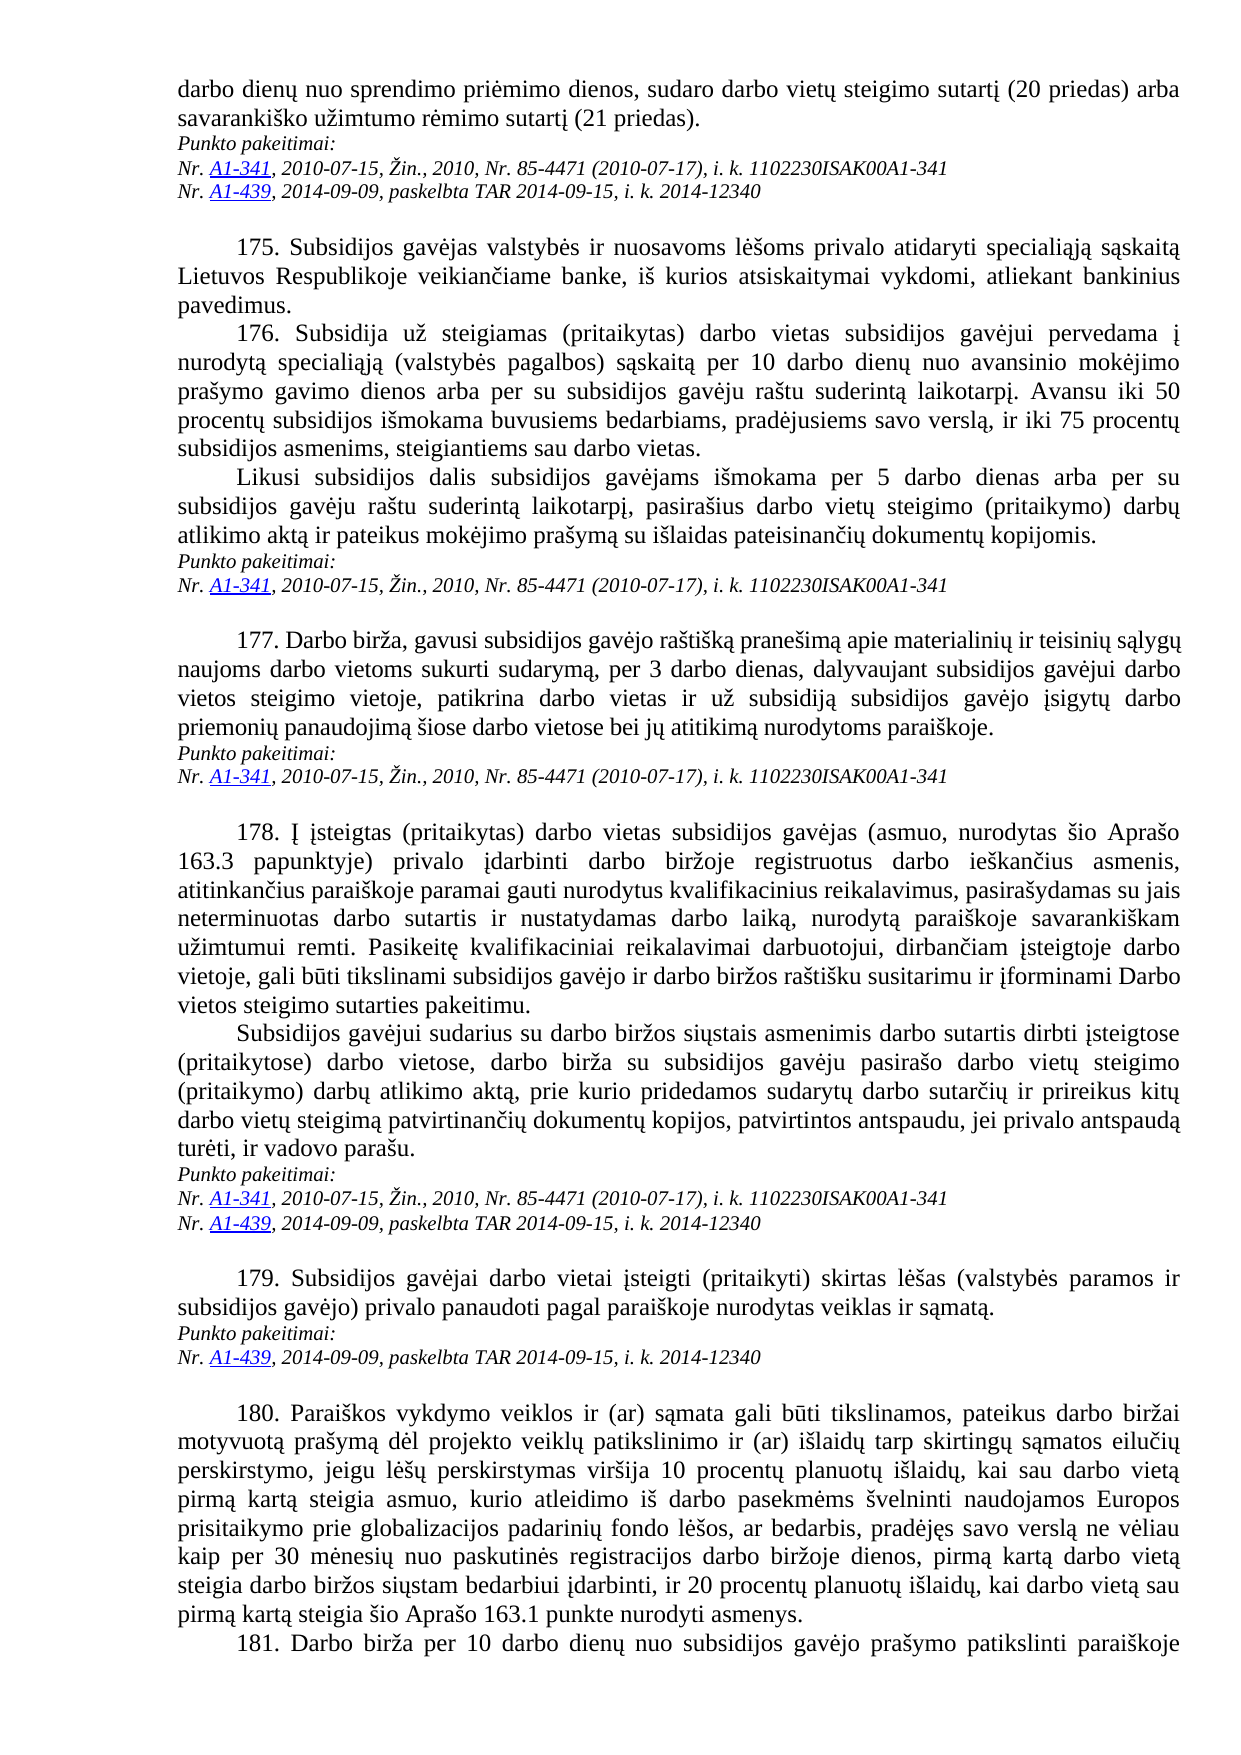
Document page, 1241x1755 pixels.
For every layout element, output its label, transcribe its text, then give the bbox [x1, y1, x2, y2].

text Punkto pakeitimai: [177, 740, 1181, 764]
text 176. Subsidija už steigiamas (pritaikytas) darbo vietas subsidijos gavėjui pervedama į nurodytą specialiąją (valstybės pagalbos) sąskaitą per 10 darbo dienų nuo avansinio mokėjimo prašymo gavimo dienos arba per su subsidijos gavėju raštu suderintą laikotarpį. Avansu iki 50 procentų subsidijos išmokama buvusiems bedarbiams, pradėjusiems savo verslą, ir iki 75 procentų subsidijos asmenims, steigiantiems sau darbo vietas. [177, 318, 1181, 462]
text Punkto pakeitimai: [177, 131, 1181, 155]
text darbo dienų nuo sprendimo priėmimo dienos, sudaro darbo vietų steigimo sutartį (20 priedas) arba savarankiško užimtumo rėmimo sutartį (21 priedas). [177, 74, 1181, 131]
text Nr. A1-439, 2014-09-09, paskelbta TAR 2014-09-15, i. k. 2014-12340 [177, 1345, 1181, 1369]
text 179. Subsidijos gavėjai darbo vietai įsteigti (pritaikyti) skirtas lėšas (valstybės paramos ir subsidijos gavėjo) privalo panaudoti pagal paraiškoje nurodytas veiklas ir sąmatą. [177, 1263, 1181, 1321]
text Nr. A1-341, 2010-07-15, Žin., 2010, Nr. 85-4471 (2010-07-17), i. k. 1102230ISAK00A1-341 [177, 764, 1181, 788]
text 175. Subsidijos gavėjas valstybės ir nuosavoms lėšoms privalo atidaryti specialiąją sąskaitą Lietuvos Respublikoje veikiančiame banke, iš kurios atsiskaitymai vykdomi, atliekant bankinius pavedimus. [177, 232, 1181, 318]
text 178. Į įsteigtas (pritaikytas) darbo vietas subsidijos gavėjas (asmuo, nurodytas šio Aprašo 163.3 papunktyje) privalo įdarbinti darbo biržoje registruotus darbo ieškančius asmenis, atitinkančius paraiškoje paramai gauti nurodytus kvalifikacinius reikalavimus, pasirašydamas su jais neterminuotas darbo sutartis ir nustatydamas darbo laiką, nurodytą paraiškoje savarankiškam užimtumui remti. Pasikeitę kvalifikaciniai reikalavimai darbuotojui, dirbančiam įsteigtoje darbo vietoje, gali būti tikslinami subsidijos gavėjo ir darbo biržos raštišku susitarimu ir įforminami Darbo vietos steigimo sutarties pakeitimu. [177, 817, 1181, 1018]
text Nr. A1-439, 2014-09-09, paskelbta TAR 2014-09-15, i. k. 2014-12340 [177, 179, 1181, 203]
text Punkto pakeitimai: [177, 548, 1181, 573]
text 180. Paraiškos vykdymo veiklos ir (ar) sąmata gali būti tikslinamos, pateikus darbo biržai motyvuotą prašymą dėl projekto veiklų patikslinimo ir (ar) išlaidų tarp skirtingų sąmatos eilučių perskirstymo, jeigu lėšų perskirstymas viršija 10 procentų planuotų išlaidų, kai sau darbo vietą pirmą kartą steigia asmuo, kurio atleidimo iš darbo pasekmėms švelninti naudojamos Europos prisitaikymo prie globalizacijos padarinių fondo lėšos, ar bedarbis, pradėjęs savo verslą ne vėliau kaip per 30 mėnesių nuo paskutinės registracijos darbo biržoje dienos, pirmą kartą darbo vietą steigia darbo biržos siųstam bedarbiui įdarbinti, ir 20 procentų planuotų išlaidų, kai darbo vietą sau pirmą kartą steigia šio Aprašo 163.1 punkte nurodyti asmenys. [177, 1398, 1181, 1628]
text Nr. A1-341, 2010-07-15, Žin., 2010, Nr. 85-4471 (2010-07-17), i. k. 1102230ISAK00A1-341 [177, 155, 1181, 179]
text Nr. A1-341, 2010-07-15, Žin., 2010, Nr. 85-4471 (2010-07-17), i. k. 1102230ISAK00A1-341 [177, 1186, 1181, 1210]
text Nr. A1-439, 2014-09-09, paskelbta TAR 2014-09-15, i. k. 2014-12340 [177, 1210, 1181, 1234]
text Likusi subsidijos dalis subsidijos gavėjams išmokama per 5 darbo dienas arba per su subsidijos gavėju raštu suderintą laikotarpį, pasirašius darbo vietų steigimo (pritaikymo) darbų atlikimo aktą ir pateikus mokėjimo prašymą su išlaidas pateisinančių dokumentų kopijomis. [177, 462, 1181, 548]
text Punkto pakeitimai: [177, 1321, 1181, 1345]
text 181. Darbo birža per 10 darbo dienų nuo subsidijos gavėjo prašymo patikslinti paraiškoje [177, 1628, 1181, 1656]
text Punkto pakeitimai: [177, 1162, 1181, 1186]
text Nr. A1-341, 2010-07-15, Žin., 2010, Nr. 85-4471 (2010-07-17), i. k. 1102230ISAK00A1-341 [177, 573, 1181, 597]
text 177. Darbo birža, gavusi subsidijos gavėjo raštišką pranešimą apie materialinių ir teisinių sąlygų naujoms darbo vietoms sukurti sudarymą, per 3 darbo dienas, dalyvaujant subsidijos gavėjui darbo vietos steigimo vietoje, patikrina darbo vietas ir už subsidiją subsidijos gavėjo įsigytų darbo priemonių panaudojimą šiose darbo vietose bei jų atitikimą nurodytoms paraiškoje. [177, 625, 1181, 740]
text Subsidijos gavėjui sudarius su darbo biržos siųstais asmenimis darbo sutartis dirbti įsteigtose (pritaikytose) darbo vietose, darbo birža su subsidijos gavėju pasirašo darbo vietų steigimo (pritaikymo) darbų atlikimo aktą, prie kurio pridedamos sudarytų darbo sutarčių ir prireikus kitų darbo vietų steigimą patvirtinančių dokumentų kopijos, patvirtintos antspaudu, jei privalo antspaudą turėti, ir vadovo parašu. [177, 1018, 1181, 1162]
